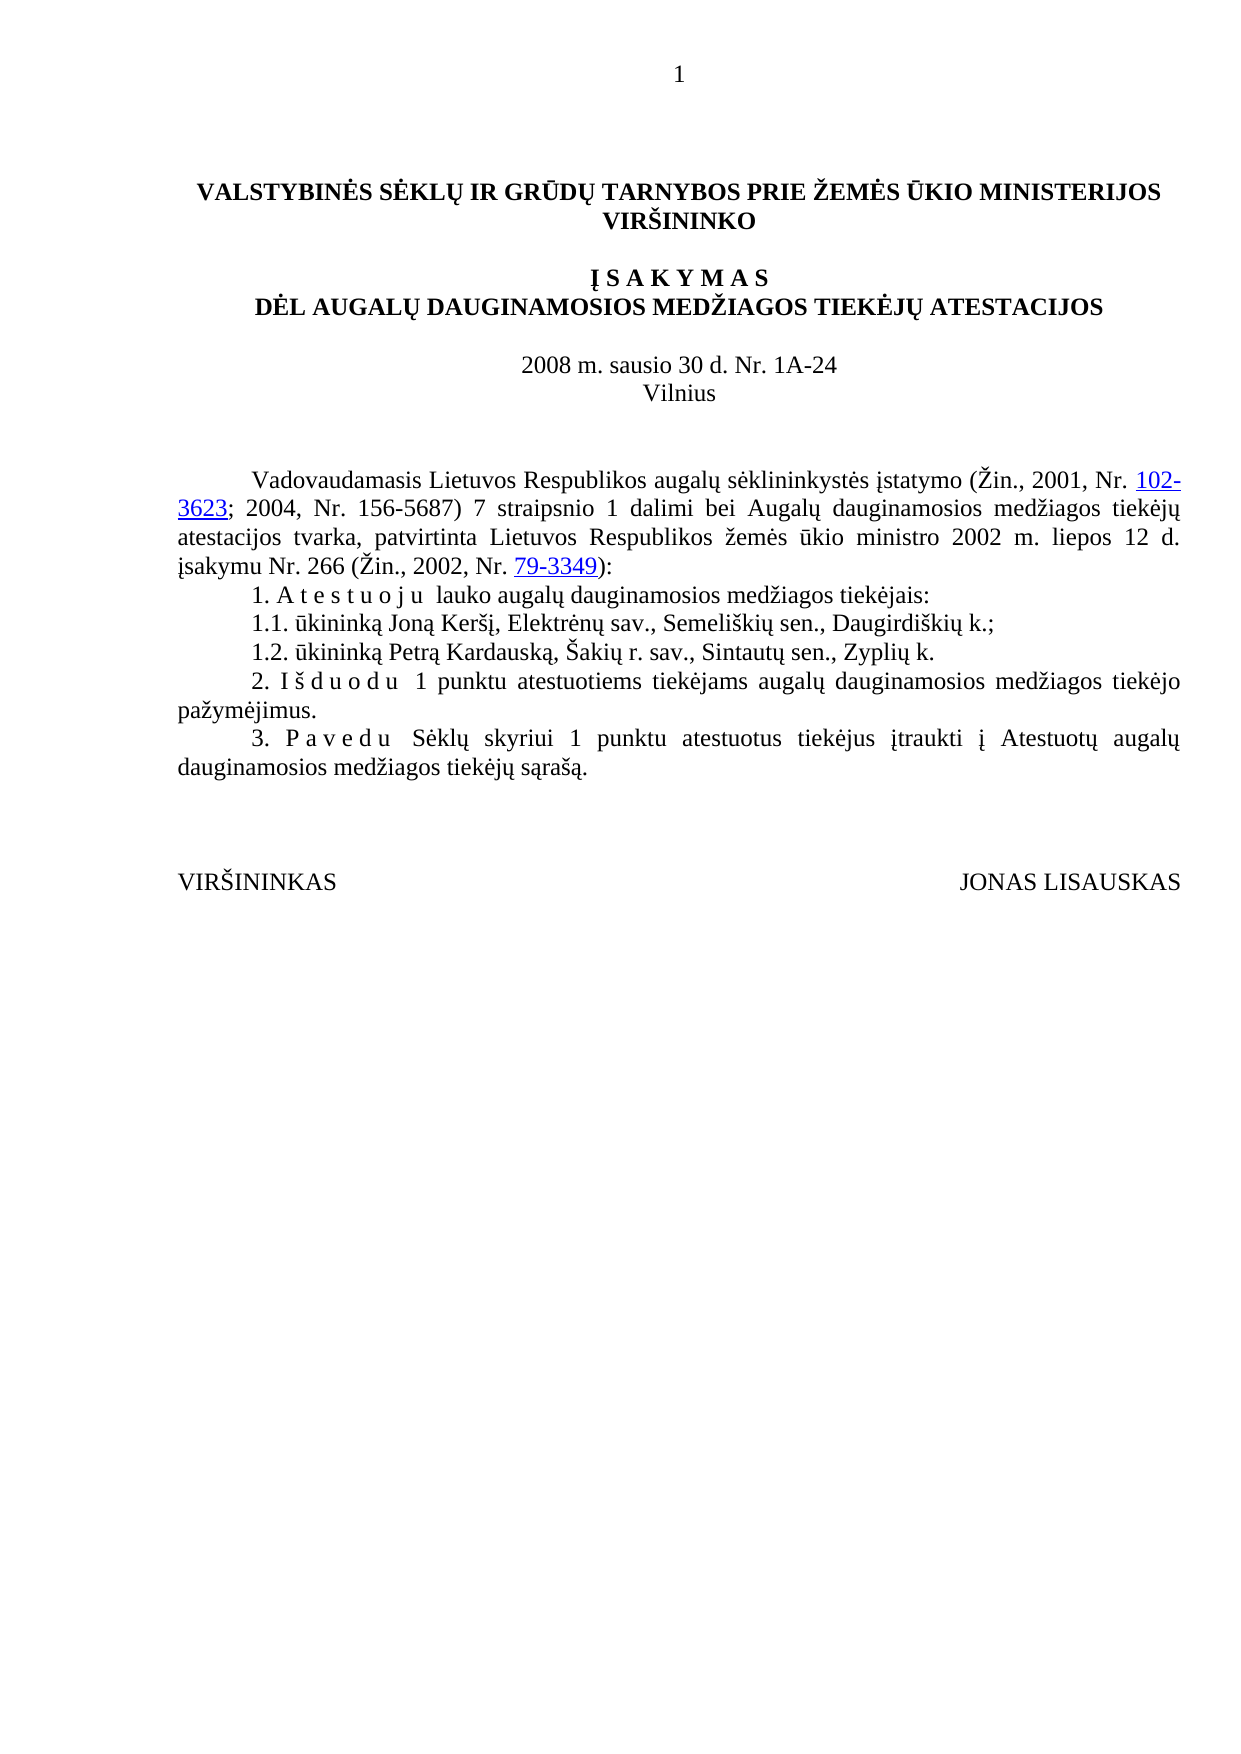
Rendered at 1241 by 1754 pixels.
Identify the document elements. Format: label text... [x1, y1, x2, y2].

text 1. Atestuoju lauko augalų dauginamosios medžiagos tiekėjais: [177, 580, 1181, 608]
text Į S A K Y M A S [177, 263, 1181, 292]
text Vadovaudamasis Lietuvos Respublikos augalų sėklininkystės įstatymo (Žin., 2001, Nr. 102-3623; 2004, Nr. 156-5687) 7 straipsnio 1 dalimi bei Augalų dauginamosios medžiagos tiekėjų atestacijos tvarka, patvirtinta Lietuvos Respublikos žemės ūkio ministro 2002 m. liepos 12 d. įsakymu Nr. 266 (Žin., 2002, Nr. 79-3349): [177, 465, 1181, 580]
text DĖL AUGALŲ DAUGINAMOSIOS MEDŽIAGOS TIEKĖJŲ ATESTACIJOS [177, 292, 1181, 321]
text 1.1. ūkininką Joną Keršį, Elektrėnų sav., Semeliškių sen., Daugirdiškių k.; [177, 608, 1181, 637]
text VALSTYBINĖS SĖKLŲ IR GRŪDŲ TARNYBOS PRIE ŽEMĖS ŪKIO MINISTERIJOS VIRŠININKO [177, 177, 1181, 235]
text Vilnius [177, 378, 1181, 407]
text VIRŠININKAS JONAS LISAUSKAS [177, 867, 1181, 896]
text 3. Pavedu Sėklų skyriui 1 punktu atestuotus tiekėjus įtraukti į Atestuotų augalų dauginamosios medžiagos tiekėjų sąrašą. [177, 723, 1181, 781]
text 2008 m. sausio 30 d. Nr. 1A-24 [177, 350, 1181, 378]
text 1.2. ūkininką Petrą Kardauską, Šakių r. sav., Sintautų sen., Zyplių k. [177, 637, 1181, 666]
text 2. Išduodu 1 punktu atestuotiems tiekėjams augalų dauginamosios medžiagos tiekėjo pažymėjimus. [177, 666, 1181, 723]
